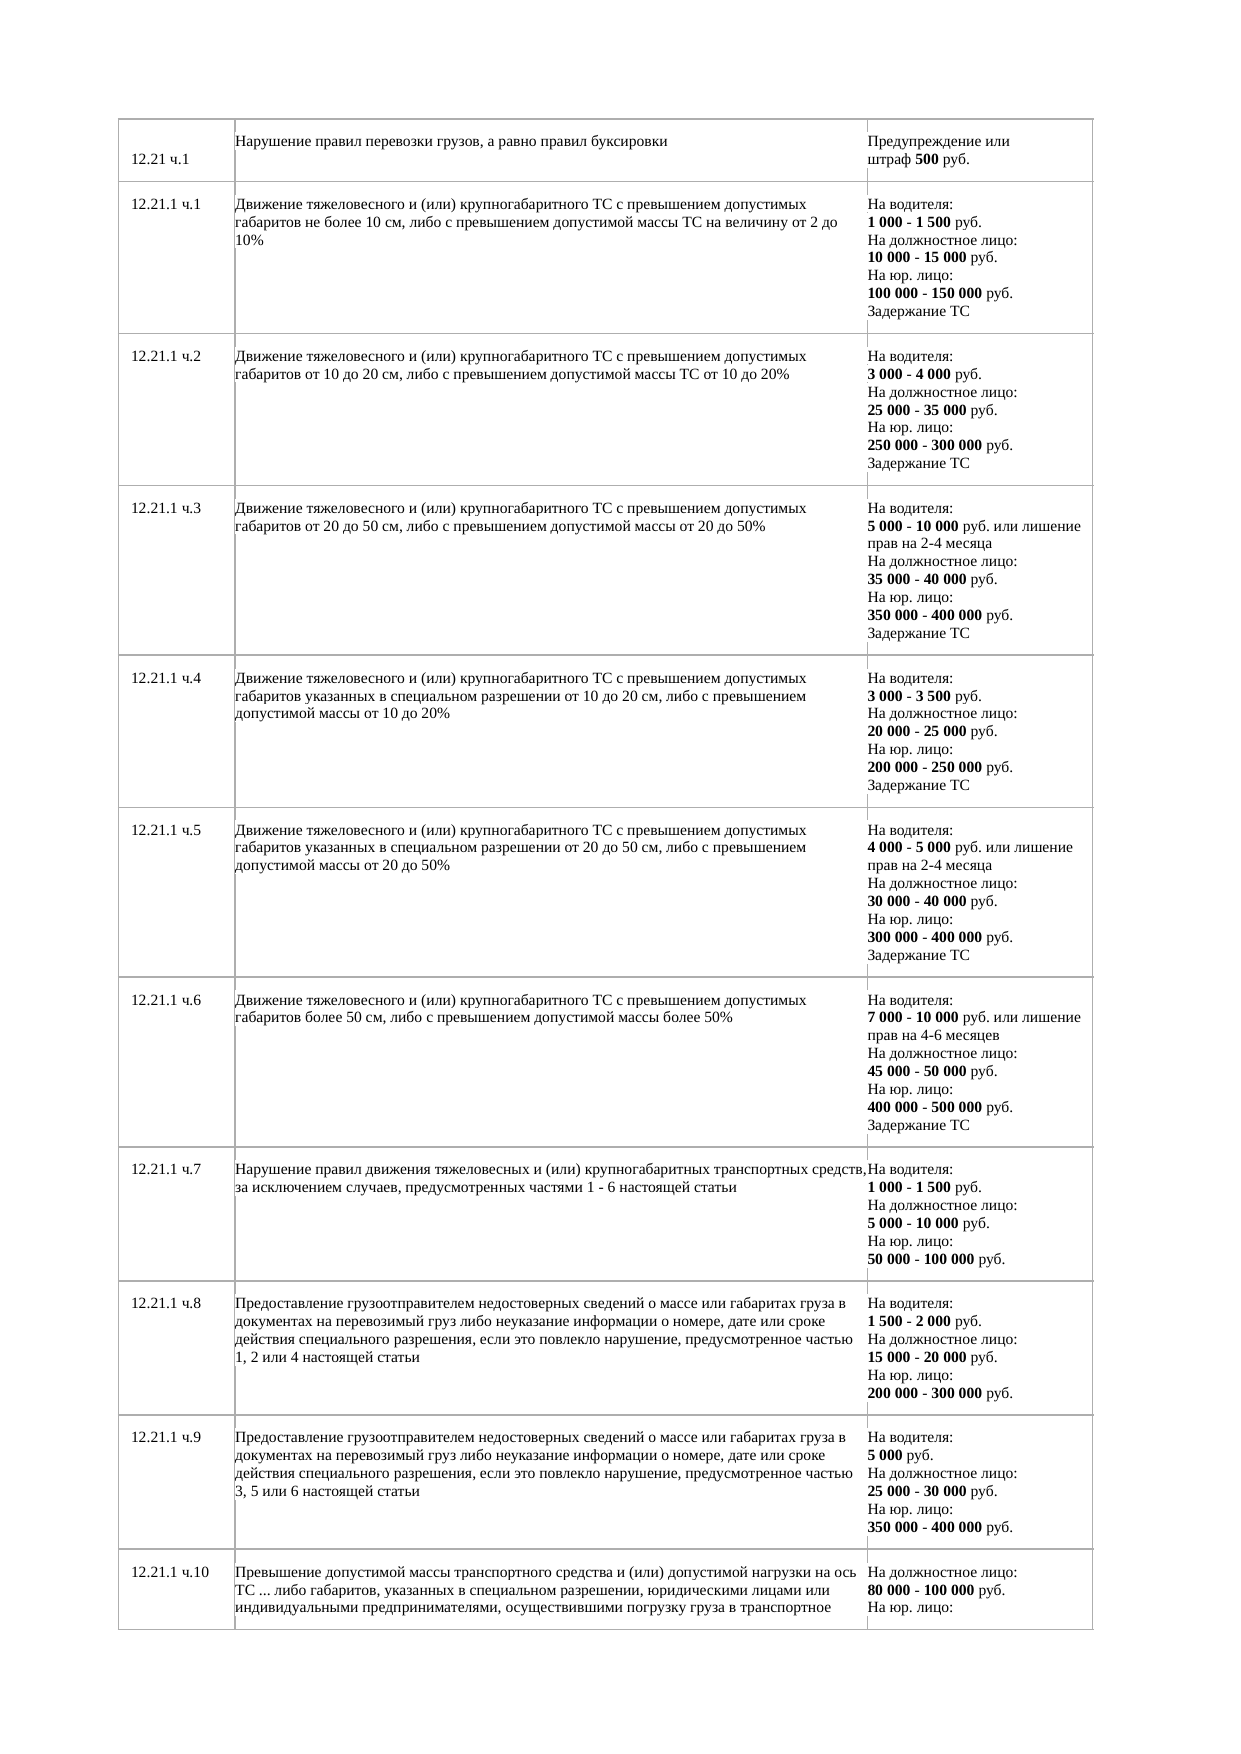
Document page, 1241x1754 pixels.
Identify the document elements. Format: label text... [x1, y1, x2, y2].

table_cell На водителя: 3 000 - 3 500 руб. На должностное лицо: 20 000 - 25 000 руб. На юр. лицо: 200 000 - 250 000 руб. Задержание ТС [868, 656, 1092, 806]
table_cell На водителя: 5 000 - 10 000 руб. или лишение прав на 2-4 месяца На должностное лицо: 35 000 - 40 000 руб. На юр. лицо: 350 000 - 400 000 руб. Задержание ТС [868, 486, 1092, 654]
table_cell На водителя: 1 000 - 1 500 руб. На должностное лицо: 5 000 - 10 000 руб. На юр. лицо: 50 000 - 100 000 руб. [868, 1148, 1092, 1280]
table_cell Движение тяжеловесного и (или) крупногабаритного ТС с превышением допустимых габаритов указанных в специальном разрешении от 20 до 50 см, либо с превышением допустимой массы от 20 до 50% [236, 808, 867, 976]
table_cell 12.21.1 ч.5 [119, 808, 234, 976]
table_cell 12.21.1 ч.9 [119, 1416, 234, 1548]
table_cell Превышение допустимой массы транспортного средства и (или) допустимой нагрузки на ось ТС ... либо габаритов, указанных в специальном разрешении, юридическими лицами или индивидуальными предпринимателями, осуществившими погрузку груза в транспортное [236, 1550, 867, 1629]
table_cell Нарушение правил движения тяжеловесных и (или) крупногабаритных транспортных средств, за исключением случаев, предусмотренных частями 1 - 6 настоящей статьи [236, 1148, 867, 1280]
table_cell На водителя: 3 000 - 4 000 руб. На должностное лицо: 25 000 - 35 000 руб. На юр. лицо: 250 000 - 300 000 руб. Задержание ТС [868, 334, 1092, 484]
table_cell Движение тяжеловесного и (или) крупногабаритного ТС с превышением допустимых габаритов от 20 до 50 см, либо с превышением допустимой массы от 20 до 50% [236, 486, 867, 654]
table_cell 12.21.1 ч.1 [119, 182, 234, 332]
table_cell На должностное лицо: 80 000 - 100 000 руб. На юр. лицо: [868, 1550, 1092, 1629]
table_cell 12.21.1 ч.4 [119, 656, 234, 806]
table_cell Нарушение правил перевозки грузов, а равно правил буксировки [236, 120, 867, 181]
table_cell Предоставление грузоотправителем недостоверных сведений о массе или габаритах груза в документах на перевозимый груз либо неуказание информации о номере, дате или сроке действия специального разрешения, если это повлекло нарушение, предусмотренное частью 1, 2 или 4 настоящей статьи [236, 1282, 867, 1414]
table_cell 12.21.1 ч.6 [119, 978, 234, 1146]
table_cell 12.21.1 ч.10 [119, 1550, 234, 1629]
table_cell 12.21.1 ч.3 [119, 486, 234, 654]
table_cell Движение тяжеловесного и (или) крупногабаритного ТС с превышением допустимых габаритов указанных в специальном разрешении от 10 до 20 см, либо с превышением допустимой массы от 10 до 20% [236, 656, 867, 806]
table_cell Движение тяжеловесного и (или) крупногабаритного ТС с превышением допустимых габаритов от 10 до 20 см, либо с превышением допустимой массы ТС от 10 до 20% [236, 334, 867, 484]
table_cell Предупреждение или штраф 500 руб. [868, 120, 1092, 181]
table_cell Предоставление грузоотправителем недостоверных сведений о массе или габаритах груза в документах на перевозимый груз либо неуказание информации о номере, дате или сроке действия специального разрешения, если это повлекло нарушение, предусмотренное частью 3, 5 или 6 настоящей статьи [236, 1416, 867, 1548]
table_cell Движение тяжеловесного и (или) крупногабаритного ТС с превышением допустимых габаритов не более 10 см, либо с превышением допустимой массы ТС на величину от 2 до 10% [236, 182, 867, 332]
table_cell Движение тяжеловесного и (или) крупногабаритного ТС с превышением допустимых габаритов более 50 см, либо с превышением допустимой массы более 50% [236, 978, 867, 1146]
table_cell На водителя: 5 000 руб. На должностное лицо: 25 000 - 30 000 руб. На юр. лицо: 350 000 - 400 000 руб. [868, 1416, 1092, 1548]
table_cell На водителя: 1 500 - 2 000 руб. На должностное лицо: 15 000 - 20 000 руб. На юр. лицо: 200 000 - 300 000 руб. [868, 1282, 1092, 1414]
table_cell 12.21.1 ч.7 [119, 1148, 234, 1280]
table_cell 12.21 ч.1 [119, 120, 234, 181]
table_cell 12.21.1 ч.2 [119, 334, 234, 484]
table_cell 12.21.1 ч.8 [119, 1282, 234, 1414]
table_cell На водителя: 4 000 - 5 000 руб. или лишение прав на 2-4 месяца На должностное лицо: 30 000 - 40 000 руб. На юр. лицо: 300 000 - 400 000 руб. Задержание ТС [868, 808, 1092, 976]
table_cell На водителя: 7 000 - 10 000 руб. или лишение прав на 4-6 месяцев На должностное лицо: 45 000 - 50 000 руб. На юр. лицо: 400 000 - 500 000 руб. Задержание ТС [868, 978, 1092, 1146]
table_cell На водителя: 1 000 - 1 500 руб. На должностное лицо: 10 000 - 15 000 руб. На юр. лицо: 100 000 - 150 000 руб. Задержание ТС [868, 182, 1092, 332]
